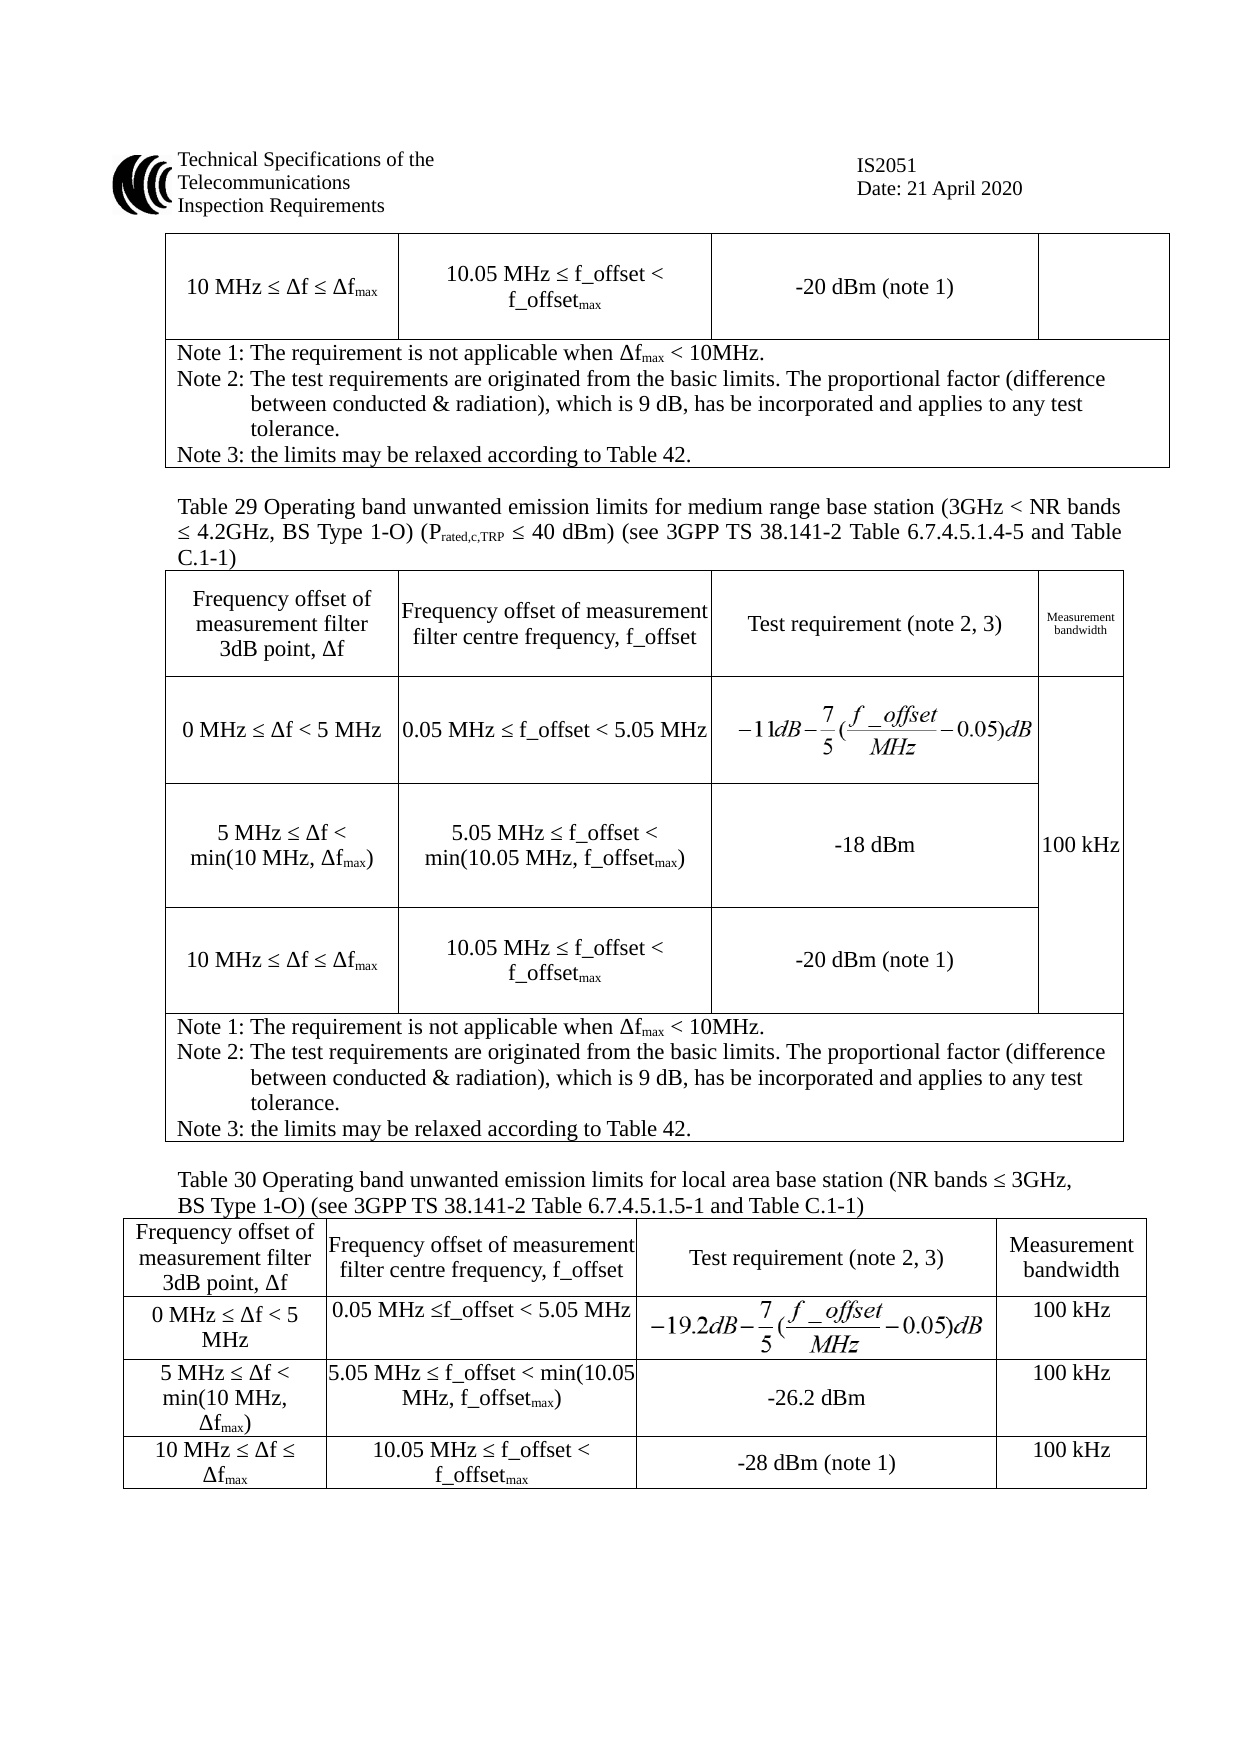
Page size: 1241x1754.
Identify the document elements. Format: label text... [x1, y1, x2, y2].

table_cell 10 MHz ≤ Δf ≤ Δfmax [166, 908, 398, 1013]
table_cell [637, 1297, 996, 1358]
table_cell -26.2 dBm [637, 1360, 996, 1436]
table_cell 10.05 MHz ≤ f_offset < f_offsetmax [327, 1437, 636, 1488]
table_cell -20 dBm (note 1) [712, 234, 1038, 339]
table_cell -20 dBm (note 1) [712, 908, 1038, 1013]
table_cell 5 MHz ≤ Δf < min(10 MHz, Δfmax) [124, 1360, 326, 1436]
table_cell 0.05 MHz ≤f_offset < 5.05 MHz [327, 1297, 636, 1358]
table_cell 5.05 MHz ≤ f_offset < min(10.05 MHz, f_offsetmax) [399, 784, 711, 907]
table_cell 100 kHz [1039, 677, 1123, 1013]
table_cell [712, 677, 1038, 782]
table_cell [1039, 234, 1169, 339]
table_header Frequency offset of measurement filter 3dB point, Δf [124, 1219, 326, 1296]
table_cell 10 MHz ≤ Δf ≤ Δfmax [166, 234, 398, 339]
table_cell -18 dBm [712, 784, 1038, 907]
table_cell Note 1: The requirement is not applicable when Δfmax < 10MHz. Note 2: The test requirements are originated from the basic limits. The proportional factor (difference between conducted & radiation), which is 9 dB, has be incorporated and applies to any test tolerance. Note 3: the limits may be relaxed according to Table 42. [166, 1014, 1123, 1141]
table_header Frequency offset of measurement filter 3dB point, Δf [166, 571, 398, 676]
table_cell -28 dBm (note 1) [637, 1437, 996, 1488]
table_header Measurement bandwidth [997, 1219, 1146, 1296]
picture [734, 704, 1036, 756]
table_cell 100 kHz [997, 1437, 1146, 1488]
table_header Frequency offset of measurement filter centre frequency, f_offset [327, 1219, 636, 1296]
table_cell Note 1: The requirement is not applicable when Δfmax < 10MHz. Note 2: The test requirements are originated from the basic limits. The proportional factor (difference between conducted & radiation), which is 9 dB, has be incorporated and applies to any test tolerance. Note 3: the limits may be relaxed according to Table 42. [166, 340, 1169, 467]
text Table 30 Operating band unwanted emission limits for local area base station (NR bands ≤ 3GHz, BS Type 1-O) (see 3GPP TS 38.141-2 Table 6.7.4.5.1.5-1 and Table C.1-1) [177, 1167, 1092, 1218]
table_cell 0 MHz ≤ Δf < 5 MHz [166, 677, 398, 782]
table_cell 10.05 MHz ≤ f_offset < f_offsetmax [399, 908, 711, 1013]
picture [649, 1298, 984, 1357]
table_header Test requirement (note 2, 3) [637, 1219, 996, 1296]
table_cell 100 kHz [997, 1297, 1146, 1358]
table_cell 5 MHz ≤ Δf < min(10 MHz, Δfmax) [166, 784, 398, 907]
table_header Measurement bandwidth [1039, 571, 1123, 676]
table_cell 0.05 MHz ≤ f_offset < 5.05 MHz [399, 677, 711, 782]
table_cell 10.05 MHz ≤ f_offset < f_offsetmax [399, 234, 711, 339]
table_cell 10 MHz ≤ Δf ≤ Δfmax [124, 1437, 326, 1488]
table_header Frequency offset of measurement filter centre frequency, f_offset [399, 571, 711, 676]
table_cell 100 kHz [997, 1360, 1146, 1436]
table_header Test requirement (note 2, 3) [712, 571, 1038, 676]
text Table 29 Operating band unwanted emission limits for medium range base station (3GHz < NR bands ≤ 4.2GHz, BS Type 1-O) (Prated,c,TRP ≤ 40 dBm) (see 3GPP TS 38.141-2 Table 6.7.4.5.1.4-5 and Table C.1-1) [177, 494, 1122, 570]
table_cell 5.05 MHz ≤ f_offset < min(10.05 MHz, f_offsetmax) [327, 1360, 636, 1436]
table_cell 0 MHz ≤ Δf < 5 MHz [124, 1297, 326, 1358]
